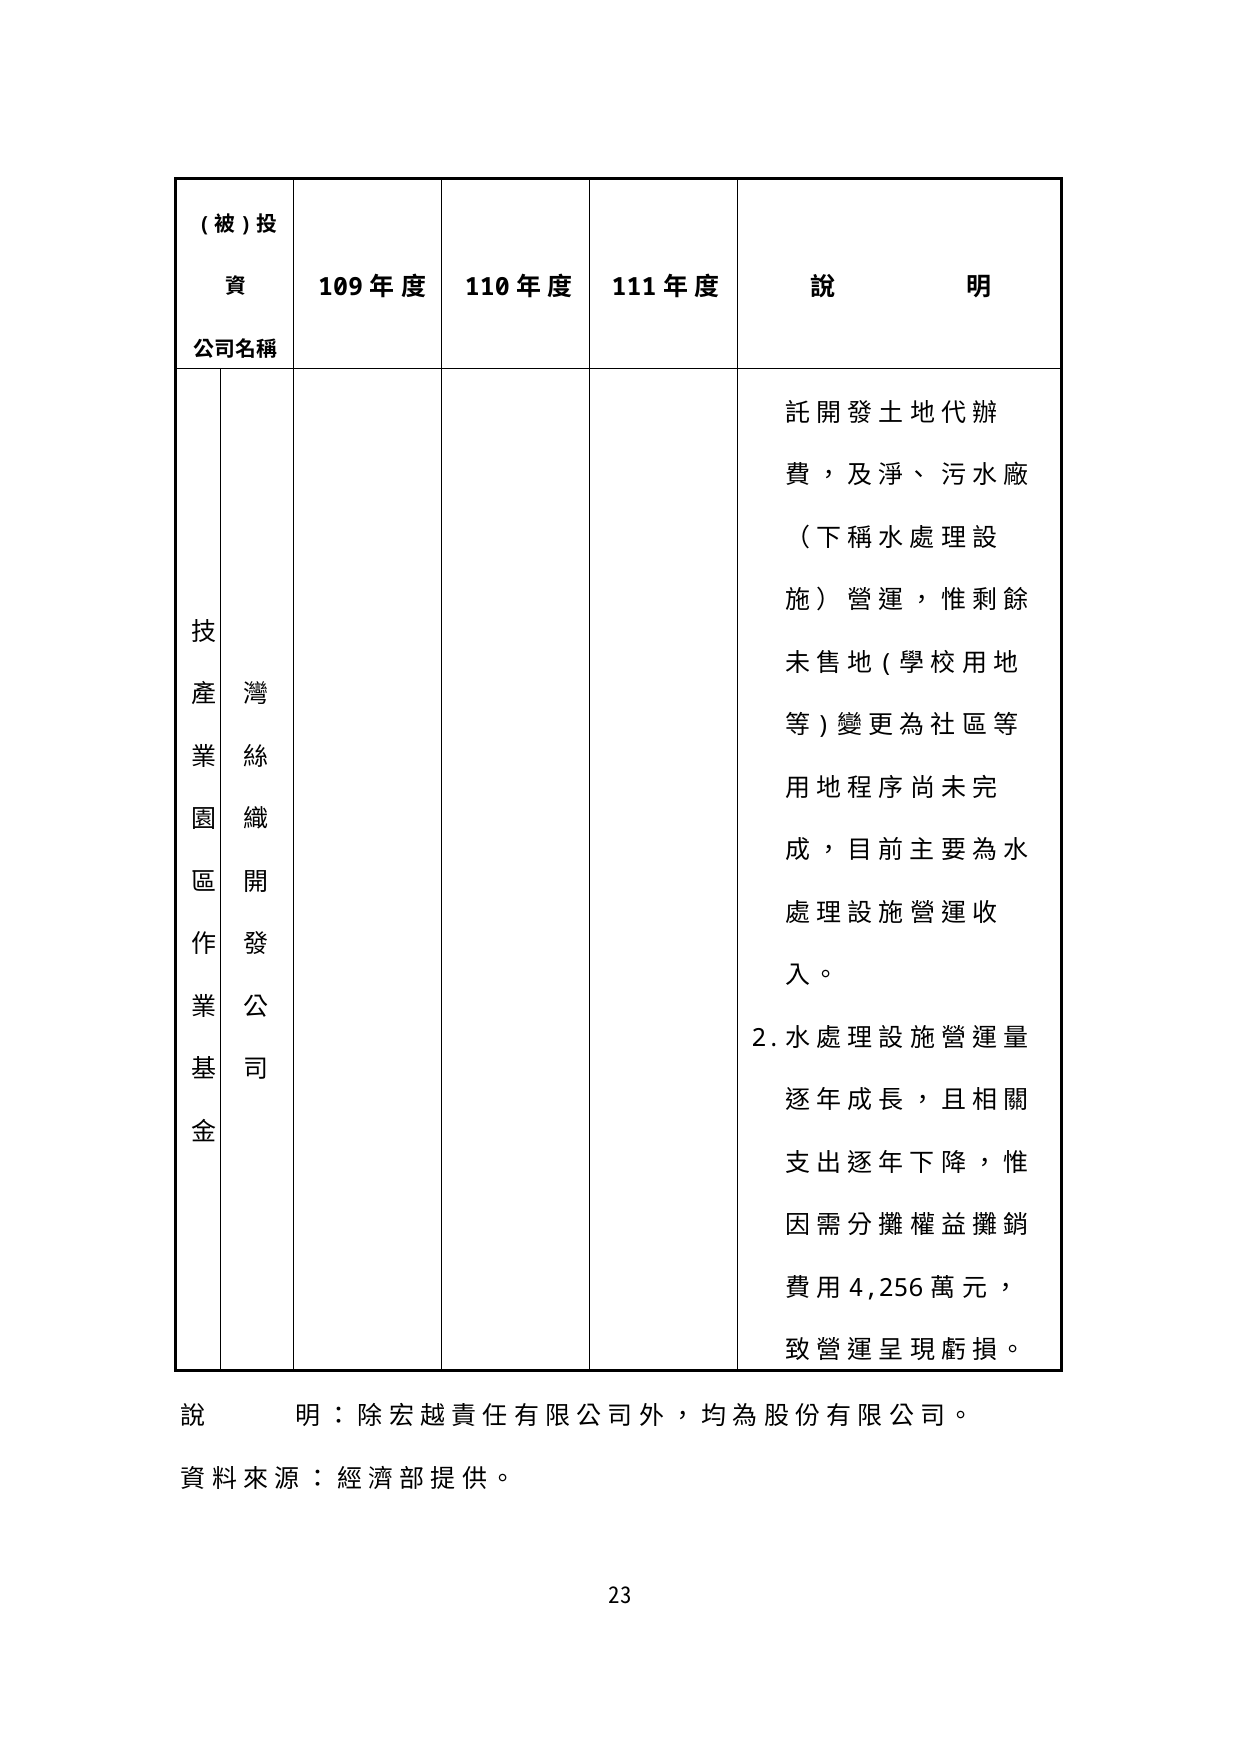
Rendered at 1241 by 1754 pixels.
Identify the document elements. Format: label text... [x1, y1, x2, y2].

table_header 109年度 [294, 180, 441, 368]
table_header 說 明 [738, 180, 1060, 368]
table_cell 技產業園區作業基金 [177, 369, 220, 1369]
text 資料來源：經濟部提供。 [177, 1434, 1063, 1497]
table_header (被)投資 公司名稱 [177, 180, 293, 368]
table_cell [442, 369, 589, 1369]
table_header 111年度 [590, 180, 737, 368]
table_cell [294, 369, 441, 1369]
table_cell [590, 369, 737, 1369]
table_cell 灣絲織開發公司 [221, 369, 293, 1369]
table_header 110年度 [442, 180, 589, 368]
text 說 明：除宏越責任有限公司外，均為股份有限公司。 [177, 1372, 1063, 1434]
table_cell 託開發土地代辦費，及淨、污水廠（下稱水處理設施）營運，惟剩餘未售地(學校用地等)變更為社區等用地程序尚未完成，目前主要為水處理設施營運收入。 2.水處理設施營運量逐年成長，且相關支出逐年下降，惟因需分攤權益攤銷費用4,256萬元，致營運呈現虧損。 [738, 369, 1060, 1369]
